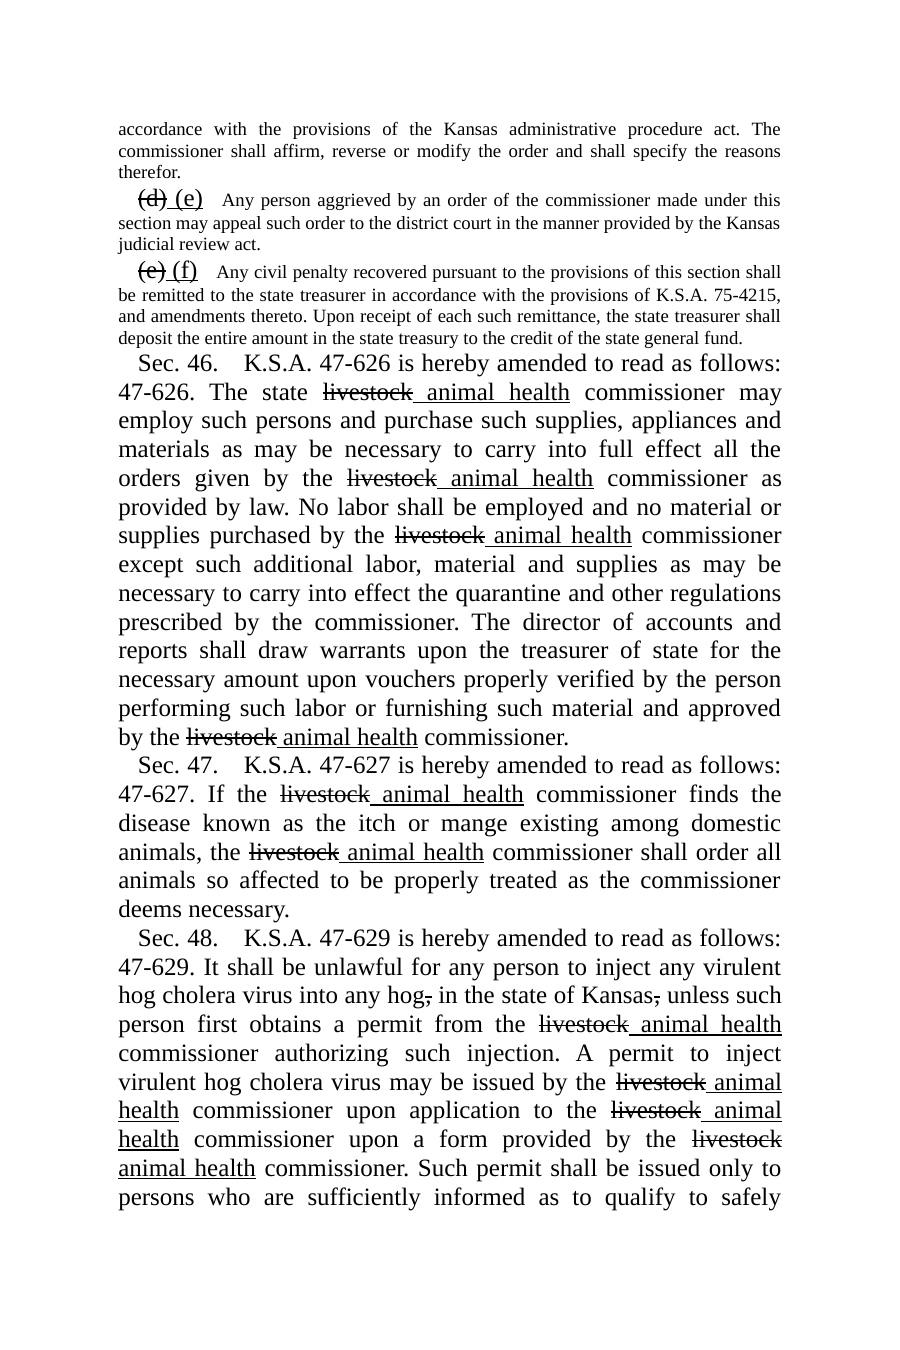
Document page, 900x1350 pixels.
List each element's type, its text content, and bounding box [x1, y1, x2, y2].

text Sec. 47. K.S.A. 47-627 is hereby amended to read as follows: 47-627. If the livestock animal health commissioner finds the disease known as the itch or mange existing among domestic animals, the livestock animal health commissioner shall order all animals so affected to be properly treated as the commissioner deems necessary. [118, 751, 782, 923]
text (e) (f) Any civil penalty recovered pursuant to the provisions of this section shall be remitted to the state treasurer in accordance with the provisions of K.S.A. 75-4215, and amendments thereto. Upon receipt of each such remittance, the state treasurer shall deposit the entire amount in the state treasury to the credit of the state general fund. [118, 255, 782, 348]
text accordance with the provisions of the Kansas administrative procedure act. The commissioner shall affirm, reverse or modify the order and shall specify the reasons therefor. [118, 118, 782, 183]
text (d) (e) Any person aggrieved by an order of the commissioner made under this section may appeal such order to the district court in the manner provided by the Kansas judicial review act. [118, 183, 782, 255]
text Sec. 46. K.S.A. 47-626 is hereby amended to read as follows: 47-626. The state livestock animal health commissioner may employ such persons and purchase such supplies, appliances and materials as may be necessary to carry into full effect all the orders given by the livestock animal health commissioner as provided by law. No labor shall be employed and no material or supplies purchased by the livestock animal health commissioner except such additional labor, material and supplies as may be necessary to carry into effect the quarantine and other regulations prescribed by the commissioner. The director of accounts and reports shall draw warrants upon the treasurer of state for the necessary amount upon vouchers properly verified by the person performing such labor or furnishing such material and approved by the livestock animal health commissioner. [118, 348, 782, 751]
text Sec. 48. K.S.A. 47-629 is hereby amended to read as follows: 47-629. It shall be unlawful for any person to inject any virulent hog cholera virus into any hog, in the state of Kansas, unless such person first obtains a permit from the livestock animal health commissioner authorizing such injection. A permit to inject virulent hog cholera virus may be issued by the livestock animal health commissioner upon application to the livestock animal health commissioner upon a form provided by the livestock animal health commissioner. Such permit shall be issued only to persons who are sufficiently informed as to qualify to safely [118, 923, 782, 1211]
